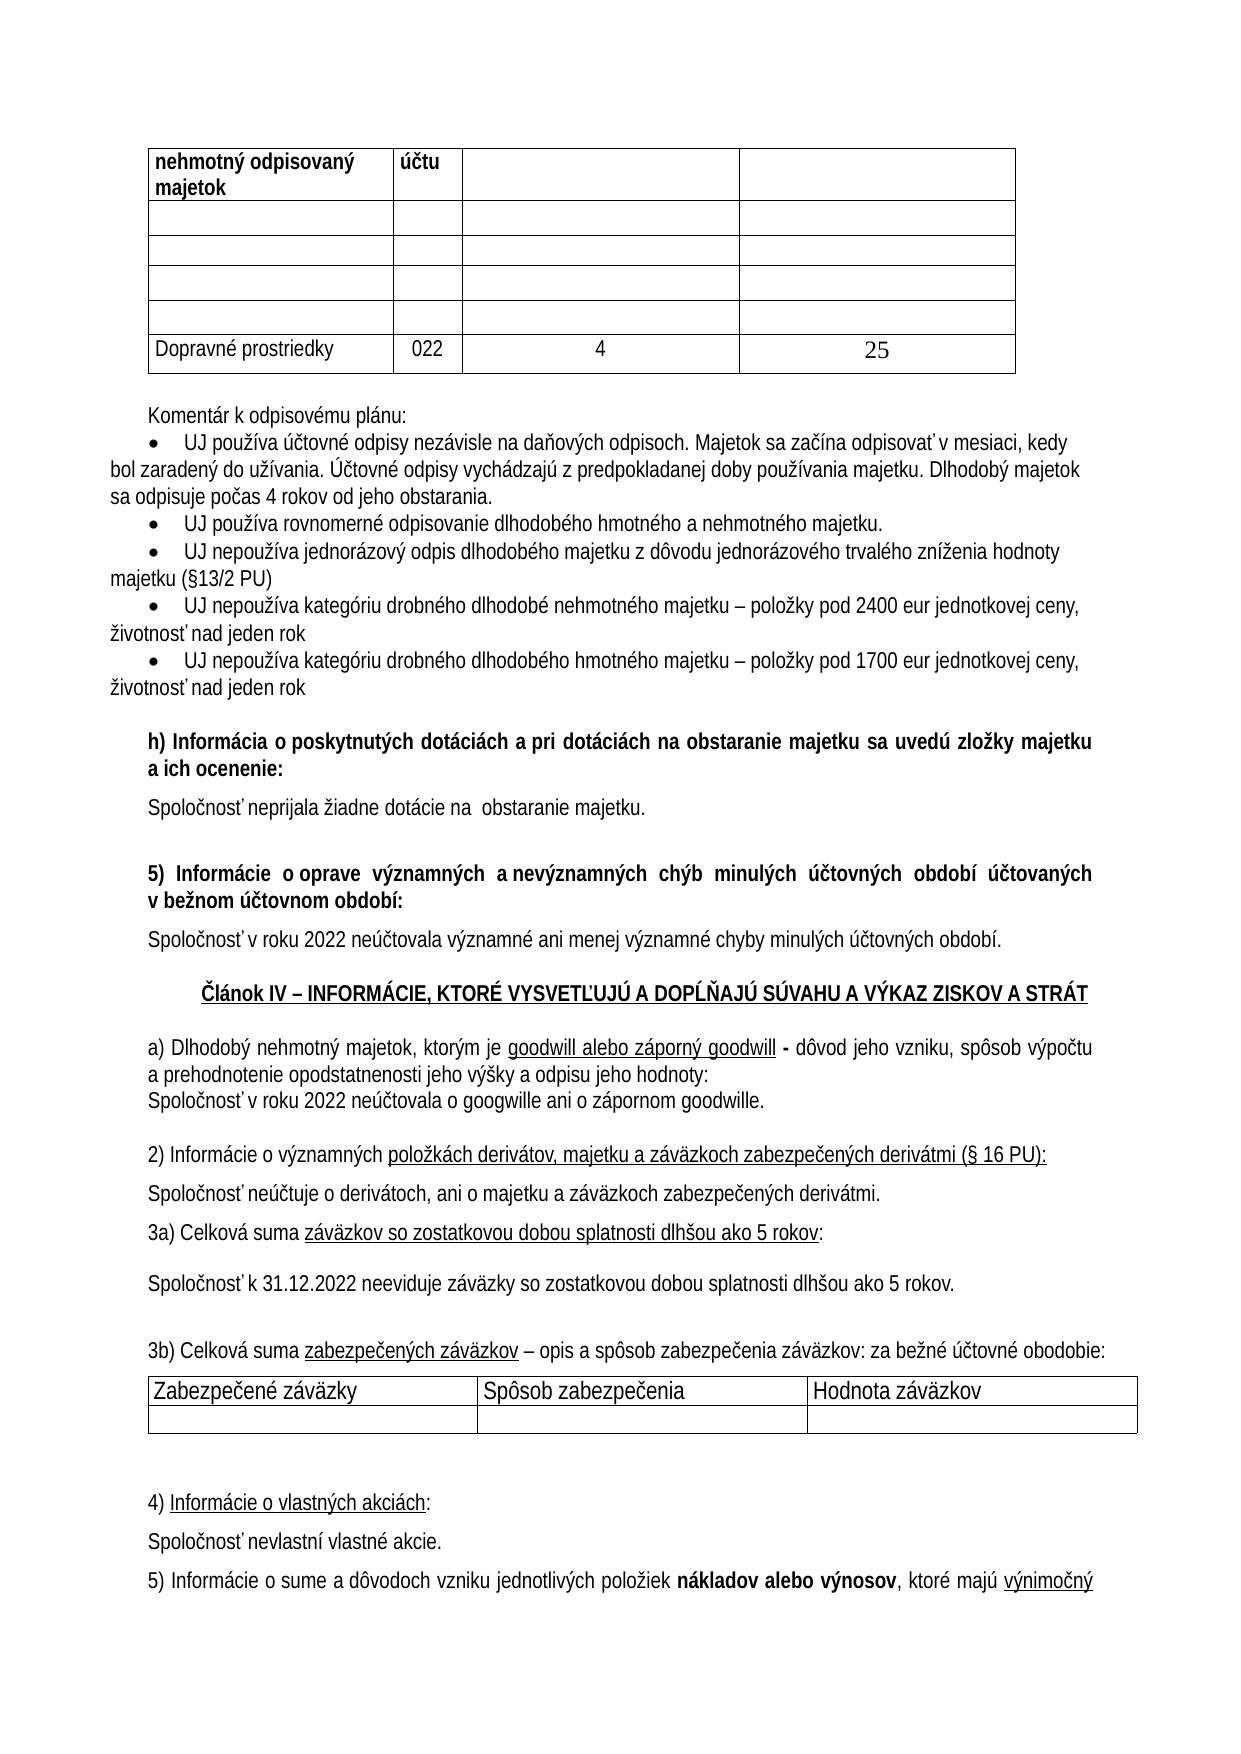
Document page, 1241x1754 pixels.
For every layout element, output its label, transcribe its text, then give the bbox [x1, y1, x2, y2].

text Spoločnosť nevlastní vlastné akcie. [148, 1528, 1142, 1554]
text h) Informácia o poskytnutých dotáciách a pri dotáciách na obstaranie majetku sa uvedú zložky majetku a ich ocenenie: [148, 728, 1093, 781]
table_header Spôsob zabezpečenia [478, 1377, 807, 1405]
list UJ nepoužíva kategóriu drobného dlhodobého hmotného majetku – položky pod 1700 eur jednotkovej ceny, životnosť nad jeden rok [110, 646, 1093, 700]
table_cell [463, 236, 739, 265]
table_header účtu [394, 149, 462, 200]
text Spoločnosť v roku 2022 neúčtovala významné ani menej významné chyby minulých účtovných období. [148, 926, 1093, 952]
table_cell [149, 266, 393, 299]
table_cell [149, 236, 393, 265]
text 5) Informácie o sume a dôvodoch vzniku jednotlivých položiek nákladov alebo výnosov, ktoré majú výnimočný [148, 1567, 1093, 1593]
text Spoločnosť v roku 2022 neúčtovala o googwille ani o zápornom goodwille. [148, 1087, 1093, 1113]
text a) Dlhodobý nehmotný majetok, ktorým je goodwill alebo záporný goodwill - dôvod jeho vzniku, spôsob výpočtu a prehodnotenie opodstatnenosti jeho výšky a odpisu jeho hodnoty: [148, 1034, 1093, 1087]
list UJ používa rovnomerné odpisovanie dlhodobého hmotného a nehmotného majetku. [110, 509, 1093, 537]
text 5) Informácie o oprave významných a nevýznamných chýb minulých účtovných období účtovaných v bežnom účtovnom období: [148, 860, 1093, 913]
table_cell [740, 266, 1015, 299]
table_cell [149, 201, 393, 235]
text Spoločnosť neprijala žiadne dotácie na obstaranie majetku. [148, 793, 1093, 820]
table_cell 4 [463, 335, 739, 373]
text Článok IV – INFORMÁCIE, KTORÉ VYSVETĽUJÚ A DOPĹŇAJÚ SÚVAHU A VÝKAZ ZISKOV A STRÁT [148, 980, 1141, 1006]
text Spoločnosť neúčtuje o derivátoch, ani o majetku a záväzkoch zabezpečených derivátmi. [148, 1180, 1093, 1207]
table_cell [394, 301, 462, 334]
text Komentár k odpisovému plánu: [148, 402, 1093, 428]
table_cell [478, 1406, 807, 1433]
text 3a) Celková suma záväzkov so zostatkovou dobou splatnosti dlhšou ako 5 rokov: [148, 1219, 1107, 1245]
list UJ používa účtovné odpisy nezávisle na daňových odpisoch. Majetok sa začína odpisovať v mesiaci, kedy bol zaradený do užívania. Účtovné odpisy vychádzajú z predpokladanej doby používania majetku. Dlhodobý majetok sa odpisuje počas 4 rokov od jeho obstarania. [110, 428, 1093, 509]
list UJ nepoužíva jednorázový odpis dlhodobého majetku z dôvodu jednorázového trvalého zníženia hodnoty majetku (§13/2 PU) [110, 537, 1093, 591]
table_header [740, 149, 1015, 200]
text Spoločnosť k 31.12.2022 neeviduje záväzky so zostatkovou dobou splatnosti dlhšou ako 5 rokov. [148, 1270, 1142, 1297]
table_cell [463, 201, 739, 235]
table_header nehmotný odpisovaný majetok [149, 149, 393, 200]
table_cell 022 [394, 335, 462, 373]
table_cell [740, 301, 1015, 334]
text 2) Informácie o významných položkách derivátov, majetku a záväzkoch zabezpečených derivátmi (§ 16 PU): [148, 1141, 1093, 1168]
table_header Hodnota záväzkov [808, 1377, 1137, 1405]
table_cell [463, 266, 739, 299]
table_header [463, 149, 739, 200]
table_cell 25 [740, 335, 1015, 373]
table_cell Dopravné prostriedky [149, 335, 393, 373]
table_header Zabezpečené záväzky [149, 1377, 477, 1405]
table_cell [740, 236, 1015, 265]
table_cell [149, 1406, 477, 1433]
table_cell [808, 1406, 1137, 1433]
table_cell [149, 301, 393, 334]
table_cell [740, 201, 1015, 235]
text 4) Informácie o vlastných akciách: [148, 1489, 1093, 1516]
table_cell [394, 236, 462, 265]
table_cell [394, 266, 462, 299]
table_cell [463, 301, 739, 334]
table_cell [394, 201, 462, 235]
list UJ nepoužíva kategóriu drobného dlhodobé nehmotného majetku – položky pod 2400 eur jednotkovej ceny, životnosť nad jeden rok [110, 591, 1093, 646]
text 3b) Celková suma zabezpečených záväzkov – opis a spôsob zabezpečenia záväzkov: za bežné účtovné obodobie: [148, 1337, 1107, 1364]
